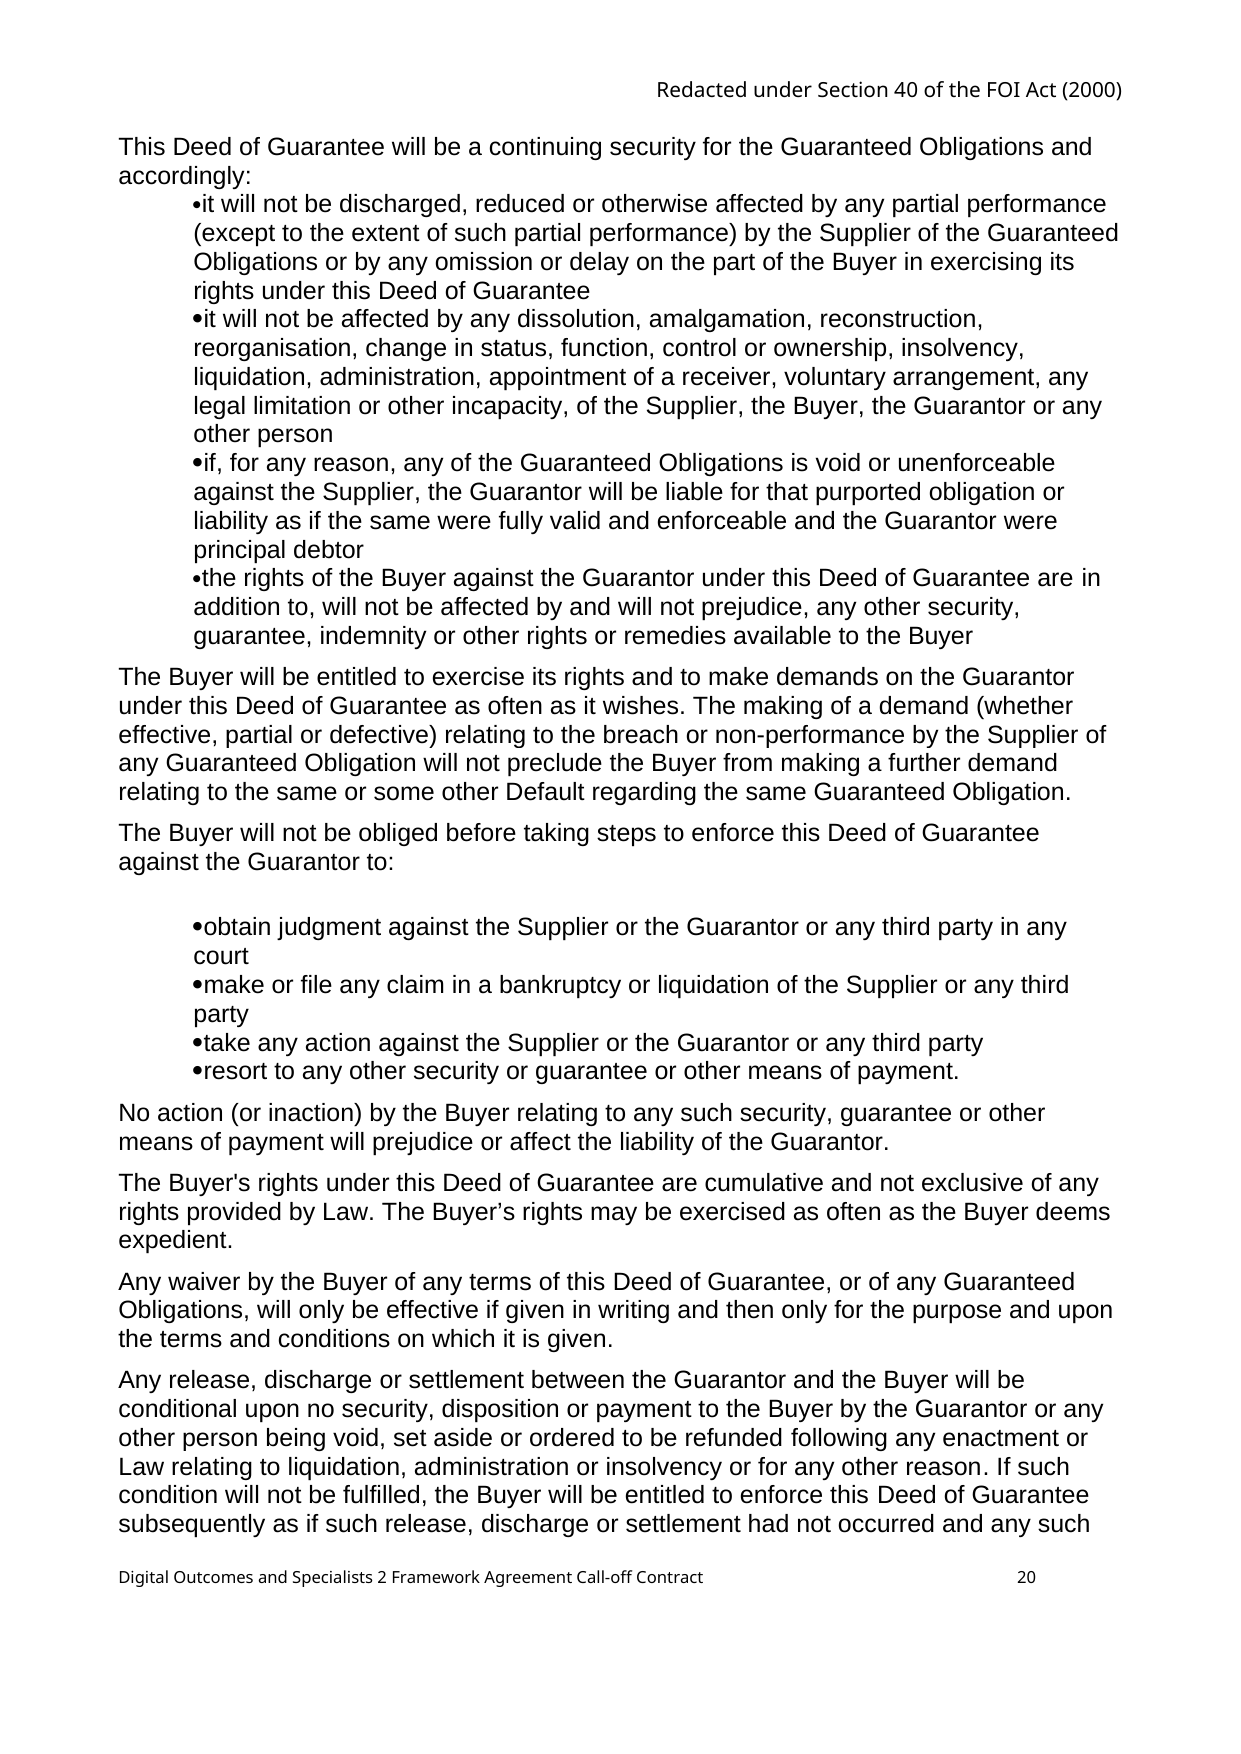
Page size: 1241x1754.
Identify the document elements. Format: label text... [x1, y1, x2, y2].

list if, for any reason, any of the Guaranteed Obligations is void or unenforceable against the Supplier, the Guarantor will be liable for that purported obligation or liability as if the same were fully valid and enforceable and the Guarantor were principal debtor [193, 448, 1122, 563]
text The Buyer's rights under this Deed of Guarantee are cumulative and not exclusive of any rights provided by Law. The Buyer’s rights may be exercised as often as the Buyer deems expedient. [118, 1168, 1122, 1254]
text This Deed of Guarantee will be a continuing security for the Guaranteed Obligations and accordingly: [118, 132, 1122, 189]
text The Buyer will be entitled to exercise its rights and to make demands on the Guarantor under this Deed of Guarantee as often as it wishes. The making of a demand (whether effective, partial or defective) relating to the breach or non-performance by the Supplier of any Guaranteed Obligation will not preclude the Buyer from making a further demand relating to the same or some other Default regarding the same Guaranteed Obligation. [118, 662, 1122, 806]
list make or file any claim in a bankruptcy or liquidation of the Supplier or any third party [193, 970, 1122, 1027]
text Any waiver by the Buyer of any terms of this Deed of Guarantee, or of any Guaranteed Obligations, will only be effective if given in writing and then only for the purpose and upon the terms and conditions on which it is given. [118, 1266, 1122, 1353]
list it will not be discharged, reduced or otherwise affected by any partial performance (except to the extent of such partial performance) by the Supplier of the Guaranteed Obligations or by any omission or delay on the part of the Buyer in exercising its rights under this Deed of Guarantee [193, 189, 1122, 304]
list take any action against the Supplier or the Guarantor or any third party [193, 1027, 1122, 1056]
list it will not be affected by any dissolution, amalgamation, reconstruction, reorganisation, change in status, function, control or ownership, insolvency, liquidation, administration, appointment of a receiver, voluntary arrangement, any legal limitation or other incapacity, of the Supplier, the Buyer, the Guarantor or any other person [193, 304, 1122, 448]
list obtain judgment against the Supplier or the Guarantor or any third party in any court [193, 912, 1122, 970]
list resort to any other security or guarantee or other means of payment. [193, 1056, 1122, 1085]
list the rights of the Buyer against the Guarantor under this Deed of Guarantee are in addition to, will not be affected by and will not prejudice, any other security, guarantee, indemnity or other rights or remedies available to the Buyer [193, 563, 1122, 649]
text Any release, discharge or settlement between the Guarantor and the Buyer will be conditional upon no security, disposition or payment to the Buyer by the Guarantor or any other person being void, set aside or ordered to be refunded following any enactment or Law relating to liquidation, administration or insolvency or for any other reason. If such condition will not be fulfilled, the Buyer will be entitled to enforce this Deed of Guarantee subsequently as if such release, discharge or settlement had not occurred and any such [118, 1365, 1122, 1538]
text The Buyer will not be obliged before taking steps to enforce this Deed of Guarantee against the Guarantor to: [118, 818, 1122, 876]
text No action (or inaction) by the Buyer relating to any such security, guarantee or other means of payment will prejudice or affect the liability of the Guarantor. [118, 1098, 1122, 1155]
